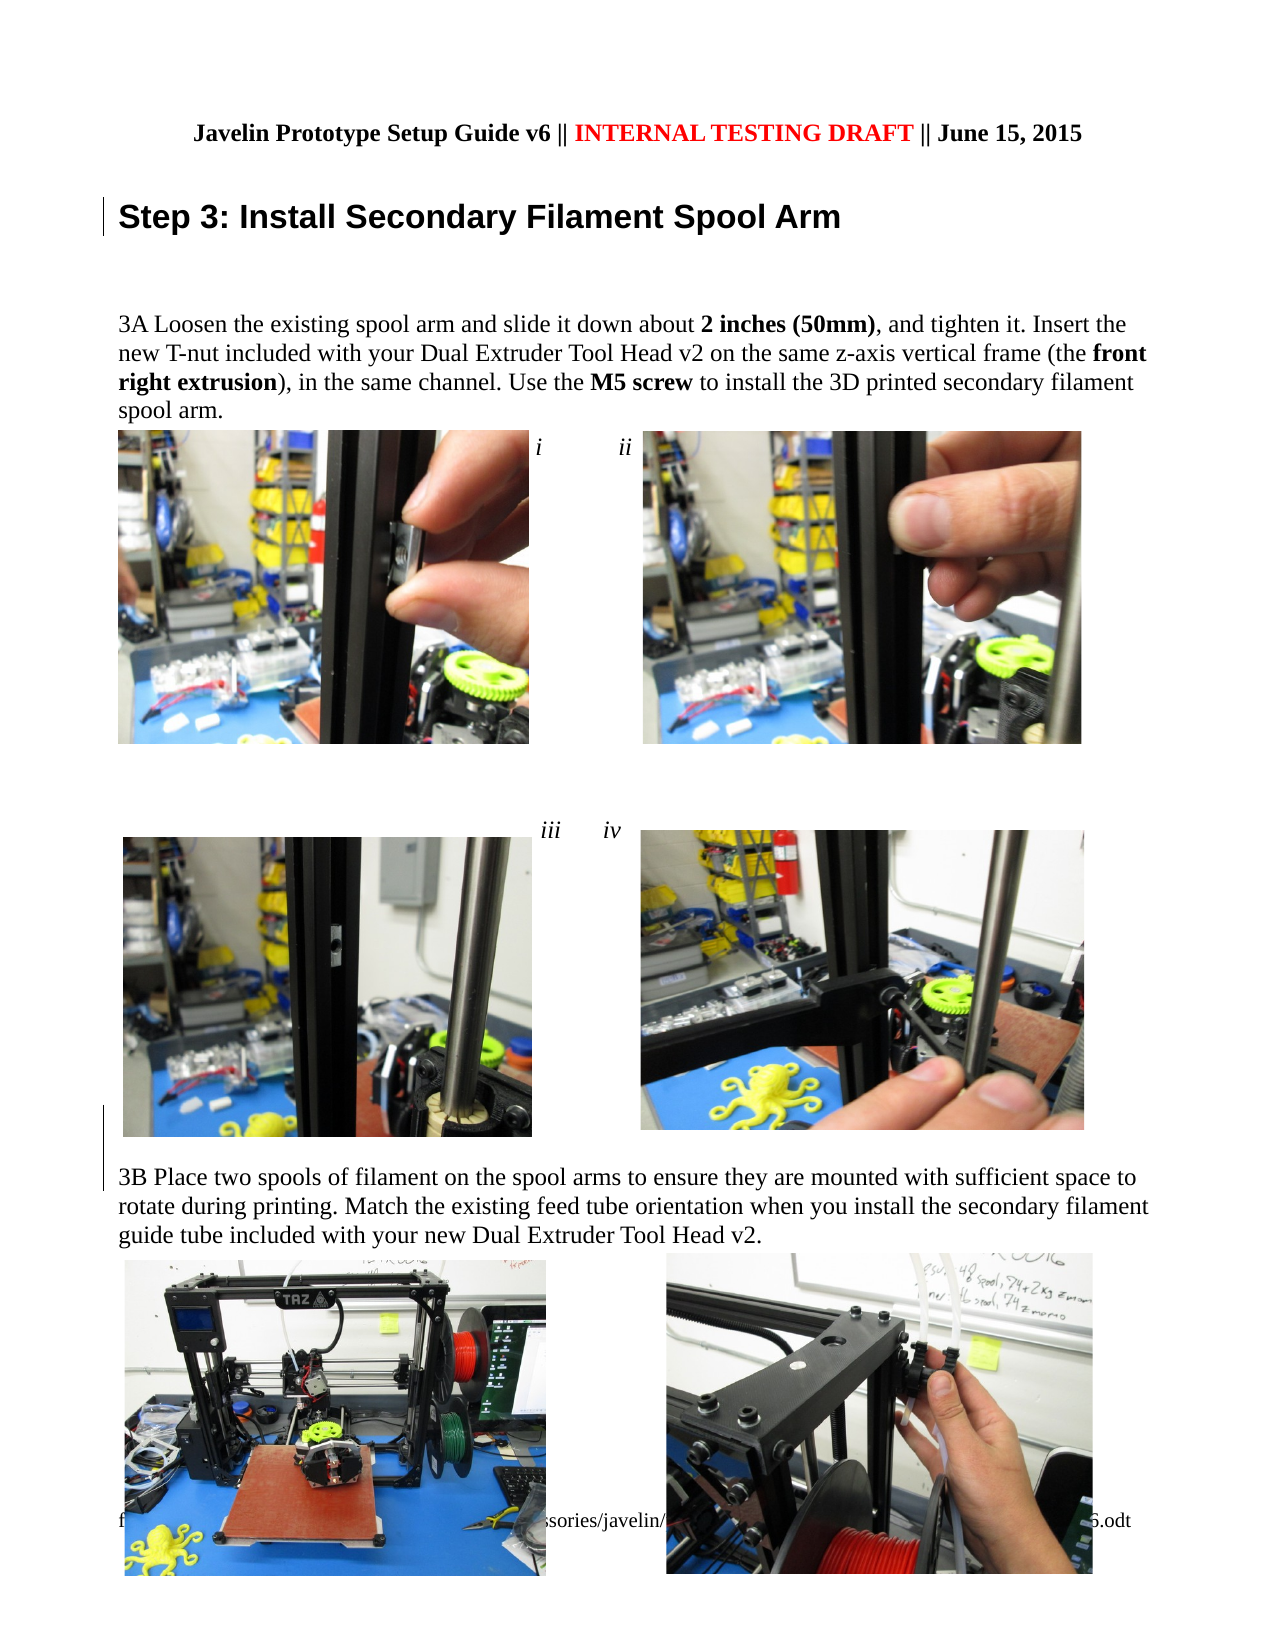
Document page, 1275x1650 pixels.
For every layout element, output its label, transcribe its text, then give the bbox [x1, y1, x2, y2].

picture [640, 830, 1085, 1130]
picture [118, 430, 529, 744]
text iii iv [118, 808, 1157, 846]
text 3B Place two spools of filament on the spool arms to ensure they are mounted with sufficient space to rotate during printing. Match the existing feed tube orientation when you install the secondary filament guide tube included with your new Dual Extruder Tool Head v2. [118, 1162, 1157, 1248]
subtitle Step 3: Install Secondary Filament Spool Arm [118, 197, 1157, 236]
picture [123, 837, 532, 1137]
picture [666, 1253, 1093, 1574]
text 3A Loosen the existing spool arm and slide it down about 2 inches (50mm), and tighten it. Insert the new T-nut included with your Dual Extruder Tool Head v2 on the same z-axis vertical frame (the front right extrusion), in the same channel. Use the M5 screw to install the 3D printed secondary filament spool arm. [118, 309, 1157, 424]
picture [124, 1260, 546, 1576]
text i ii [118, 424, 1157, 463]
picture [642, 431, 1082, 744]
